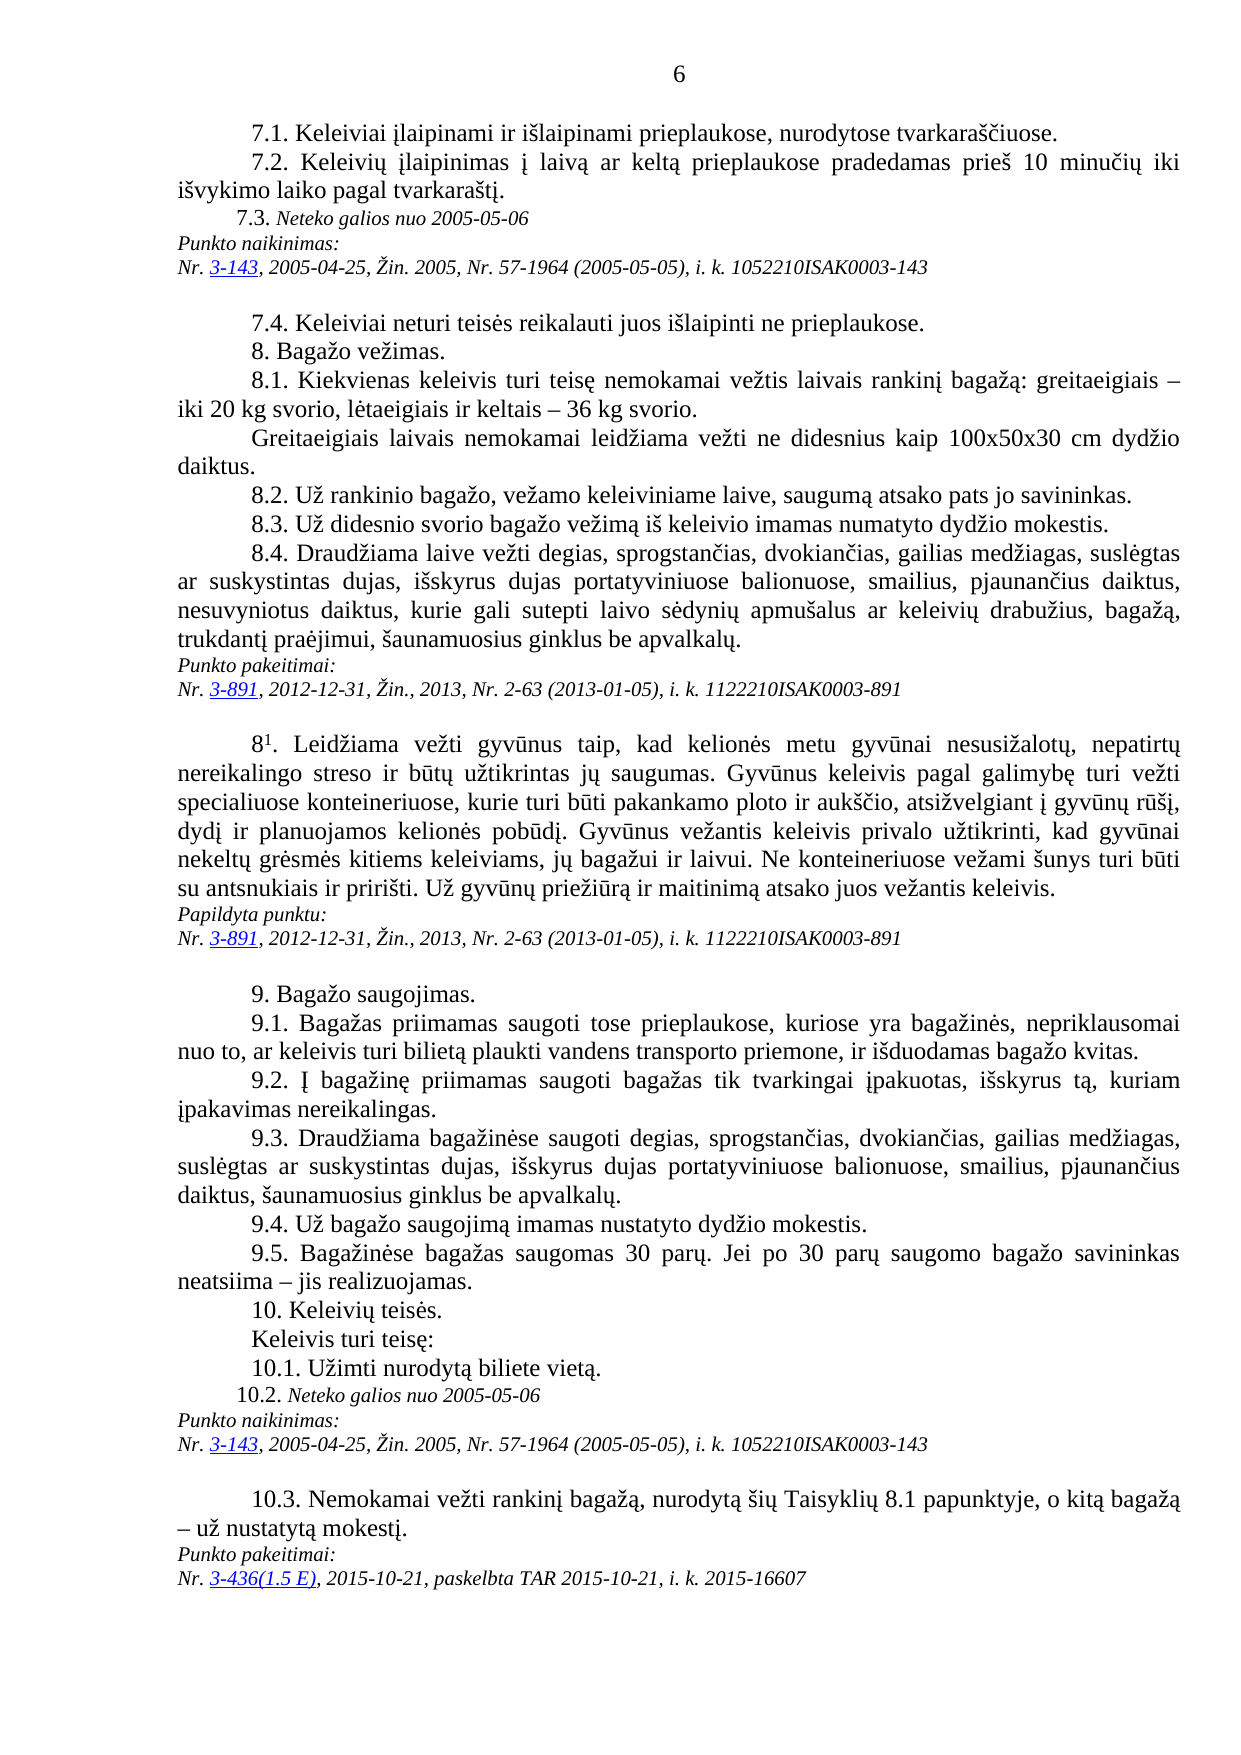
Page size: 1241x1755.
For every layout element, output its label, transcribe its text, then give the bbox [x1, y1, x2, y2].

text Nr. 3-143, 2005-04-25, Žin. 2005, Nr. 57-1964 (2005-05-05), i. k. 1052210ISAK0003-143 [177, 255, 1181, 279]
text 9.1. Bagažas priimamas saugoti tose prieplaukose, kuriose yra bagažinės, nepriklausomai nuo to, ar keleivis turi bilietą plaukti vandens transporto priemone, ir išduodamas bagažo kvitas. [177, 1008, 1181, 1065]
text 10.3. Nemokamai vežti rankinį bagažą, nurodytą šių Taisyklių 8.1 papunktyje, o kitą bagažą – už nustatytą mokestį. [177, 1484, 1181, 1542]
text 10.2. Neteko galios nuo 2005-05-06 [177, 1381, 1181, 1408]
text Nr. 3-436(1.5 E), 2015-10-21, paskelbta TAR 2015-10-21, i. k. 2015-16607 [177, 1566, 1181, 1590]
text Punkto naikinimas: [177, 231, 1181, 255]
text 9.5. Bagažinėse bagažas saugomas 30 parų. Jei po 30 parų saugomo bagažo savininkas neatsiima – jis realizuojamas. [177, 1238, 1181, 1295]
text Punkto pakeitimai: [177, 653, 1181, 677]
text Papildyta punktu: [177, 902, 1181, 926]
text Punkto pakeitimai: [177, 1542, 1181, 1566]
text Punkto naikinimas: [177, 1408, 1181, 1432]
text 8.2. Už rankinio bagažo, vežamo keleiviniame laive, saugumą atsako pats jo savininkas. [177, 480, 1181, 509]
text 9.3. Draudžiama bagažinėse saugoti degias, sprogstančias, dvokiančias, gailias medžiagas, suslėgtas ar suskystintas dujas, išskyrus dujas portatyviniuose balionuose, smailius, pjaunančius daiktus, šaunamuosius ginklus be apvalkalų. [177, 1123, 1181, 1209]
text Keleivis turi teisę: [177, 1324, 1181, 1353]
text 7.1. Keleiviai įlaipinami ir išlaipinami prieplaukose, nurodytose tvarkaraščiuose. [177, 118, 1181, 147]
text Nr. 3-891, 2012-12-31, Žin., 2013, Nr. 2-63 (2013-01-05), i. k. 1122210ISAK0003-891 [177, 677, 1181, 701]
text 7.4. Keleiviai neturi teisės reikalauti juos išlaipinti ne prieplaukose. [177, 308, 1181, 336]
text 10.1. Užimti nurodytą biliete vietą. [177, 1353, 1181, 1381]
text 81. Leidžiama vežti gyvūnus taip, kad kelionės metu gyvūnai nesusižalotų, nepatirtų nereikalingo streso ir būtų užtikrintas jų saugumas. Gyvūnus keleivis pagal galimybę turi vežti specialiuose konteineriuose, kurie turi būti pakankamo ploto ir aukščio, atsižvelgiant į gyvūnų rūšį, dydį ir planuojamos kelionės pobūdį. Gyvūnus vežantis keleivis privalo užtikrinti, kad gyvūnai nekeltų grėsmės kitiems keleiviams, jų bagažui ir laivui. Ne konteineriuose vežami šunys turi būti su antsnukiais ir pririšti. Už gyvūnų priežiūrą ir maitinimą atsako juos vežantis keleivis. [177, 729, 1181, 902]
text 8.3. Už didesnio svorio bagažo vežimą iš keleivio imamas numatyto dydžio mokestis. [177, 509, 1181, 538]
text 8.1. Kiekvienas keleivis turi teisę nemokamai vežtis laivais rankinį bagažą: greitaeigiais – iki 20 kg svorio, lėtaeigiais ir keltais – 36 kg svorio. [177, 365, 1181, 423]
text 10. Keleivių teisės. [177, 1295, 1181, 1324]
text 7.3. Neteko galios nuo 2005-05-06 [177, 204, 1181, 231]
text 8. Bagažo vežimas. [177, 336, 1181, 365]
text 9.2. Į bagažinę priimamas saugoti bagažas tik tvarkingai įpakuotas, išskyrus tą, kuriam įpakavimas nereikalingas. [177, 1065, 1181, 1123]
text 9. Bagažo saugojimas. [177, 979, 1181, 1008]
text Nr. 3-891, 2012-12-31, Žin., 2013, Nr. 2-63 (2013-01-05), i. k. 1122210ISAK0003-891 [177, 926, 1181, 950]
text 8.4. Draudžiama laive vežti degias, sprogstančias, dvokiančias, gailias medžiagas, suslėgtas ar suskystintas dujas, išskyrus dujas portatyviniuose balionuose, smailius, pjaunančius daiktus, nesuvyniotus daiktus, kurie gali sutepti laivo sėdynių apmušalus ar keleivių drabužius, bagažą, trukdantį praėjimui, šaunamuosius ginklus be apvalkalų. [177, 538, 1181, 653]
text Nr. 3-143, 2005-04-25, Žin. 2005, Nr. 57-1964 (2005-05-05), i. k. 1052210ISAK0003-143 [177, 1432, 1181, 1456]
text Greitaeigiais laivais nemokamai leidžiama vežti ne didesnius kaip 100x50x30 cm dydžio daiktus. [177, 423, 1181, 480]
text 9.4. Už bagažo saugojimą imamas nustatyto dydžio mokestis. [177, 1209, 1181, 1238]
text 7.2. Keleivių įlaipinimas į laivą ar keltą prieplaukose pradedamas prieš 10 minučių iki išvykimo laiko pagal tvarkaraštį. [177, 147, 1181, 204]
